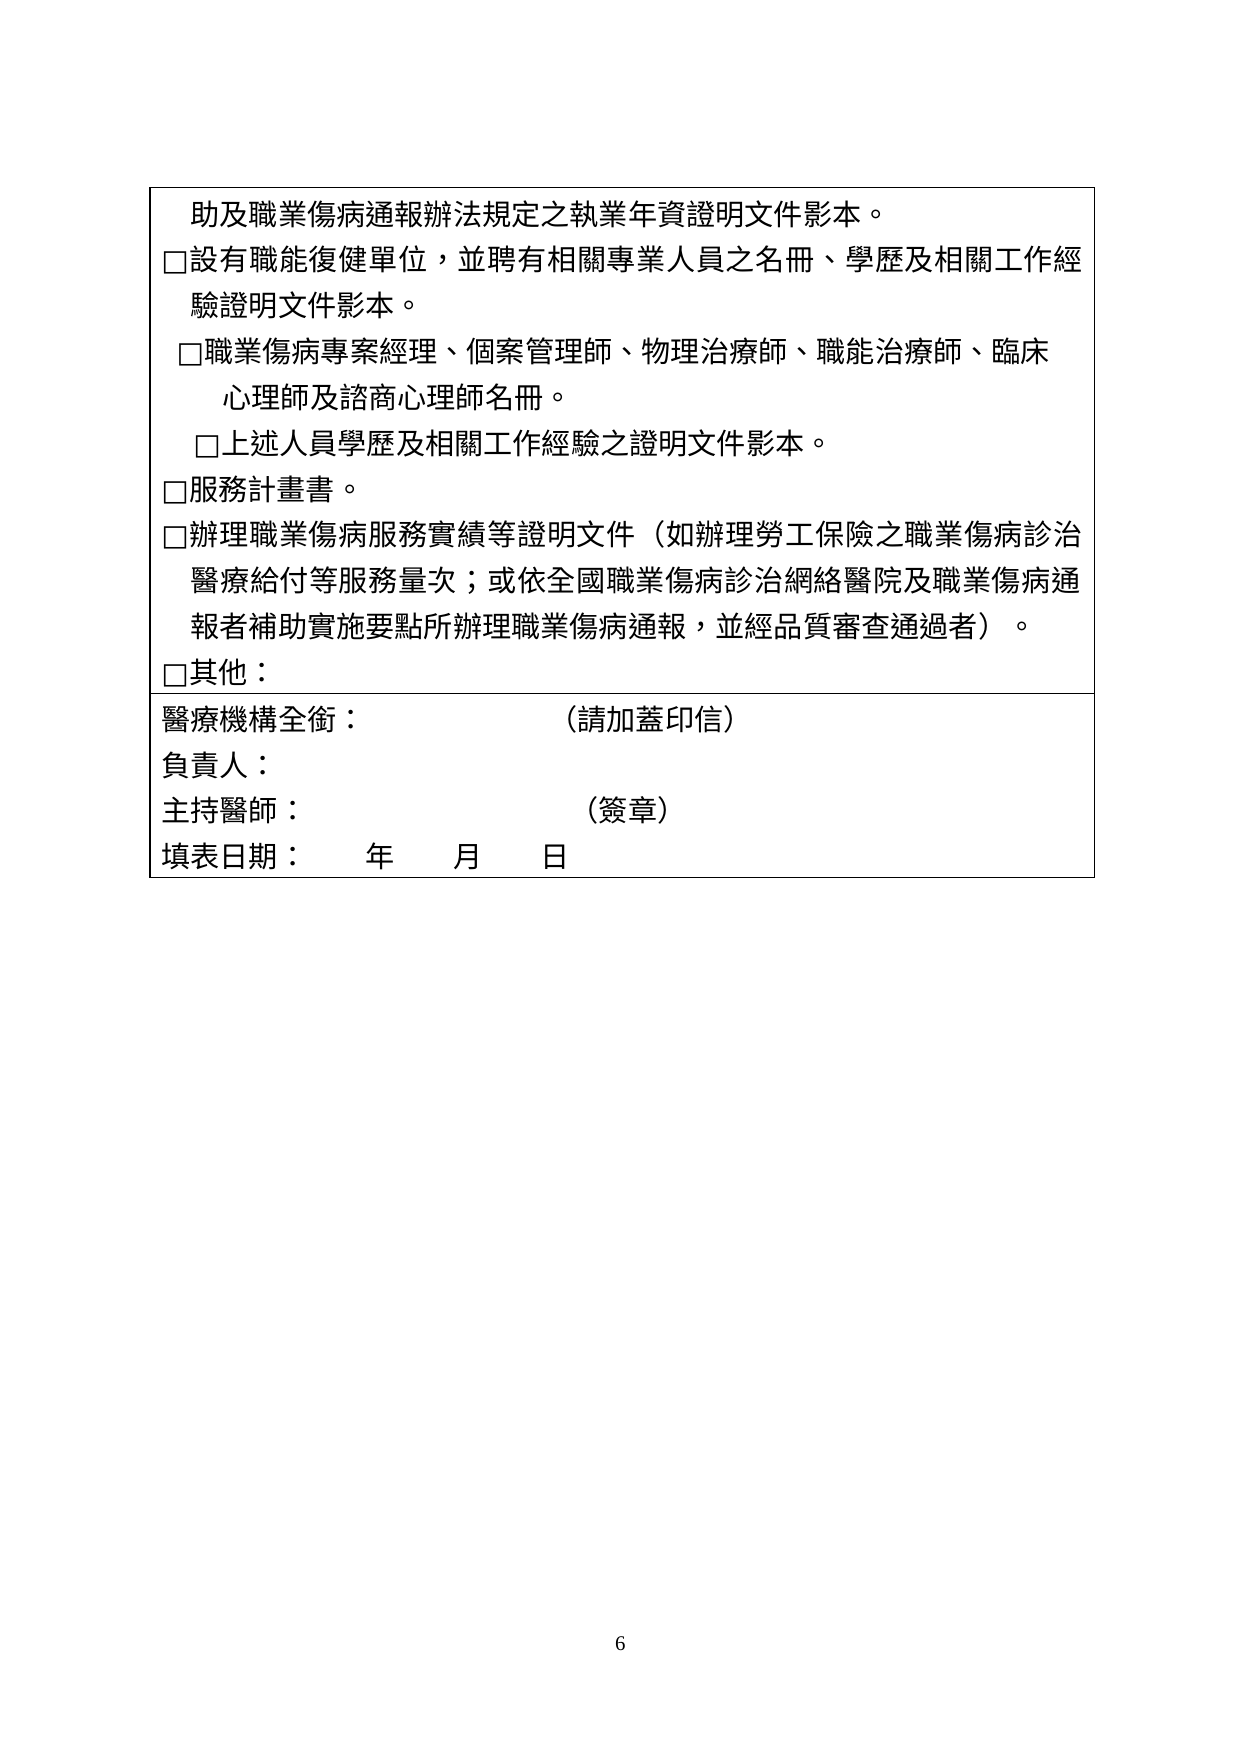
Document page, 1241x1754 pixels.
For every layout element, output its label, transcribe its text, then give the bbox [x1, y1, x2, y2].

table_cell 醫療機構全銜： （請加蓋印信） 負責人： 主持醫師： （簽章） 填表日期： 年 月 日 [151, 694, 1094, 877]
table_cell 助及職業傷病通報辦法規定之執業年資證明文件影本。 □設有職能復健單位，並聘有相關專業人員之名冊、學歷及相關工作經驗證明文件影本。 □職業傷病專案經理、個案管理師、物理治療師、職能治療師、臨床 心理師及諮商心理師名冊。 □上述人員學歷及相關工作經驗之證明文件影本。 □服務計畫書。 □辦理職業傷病服務實績等證明文件（如辦理勞工保險之職業傷病診治醫療給付等服務量次；或依全國職業傷病診治網絡醫院及職業傷病通報者補助實施要點所辦理職業傷病通報，並經品質審查通過者）。 □其他： [151, 188, 1094, 692]
